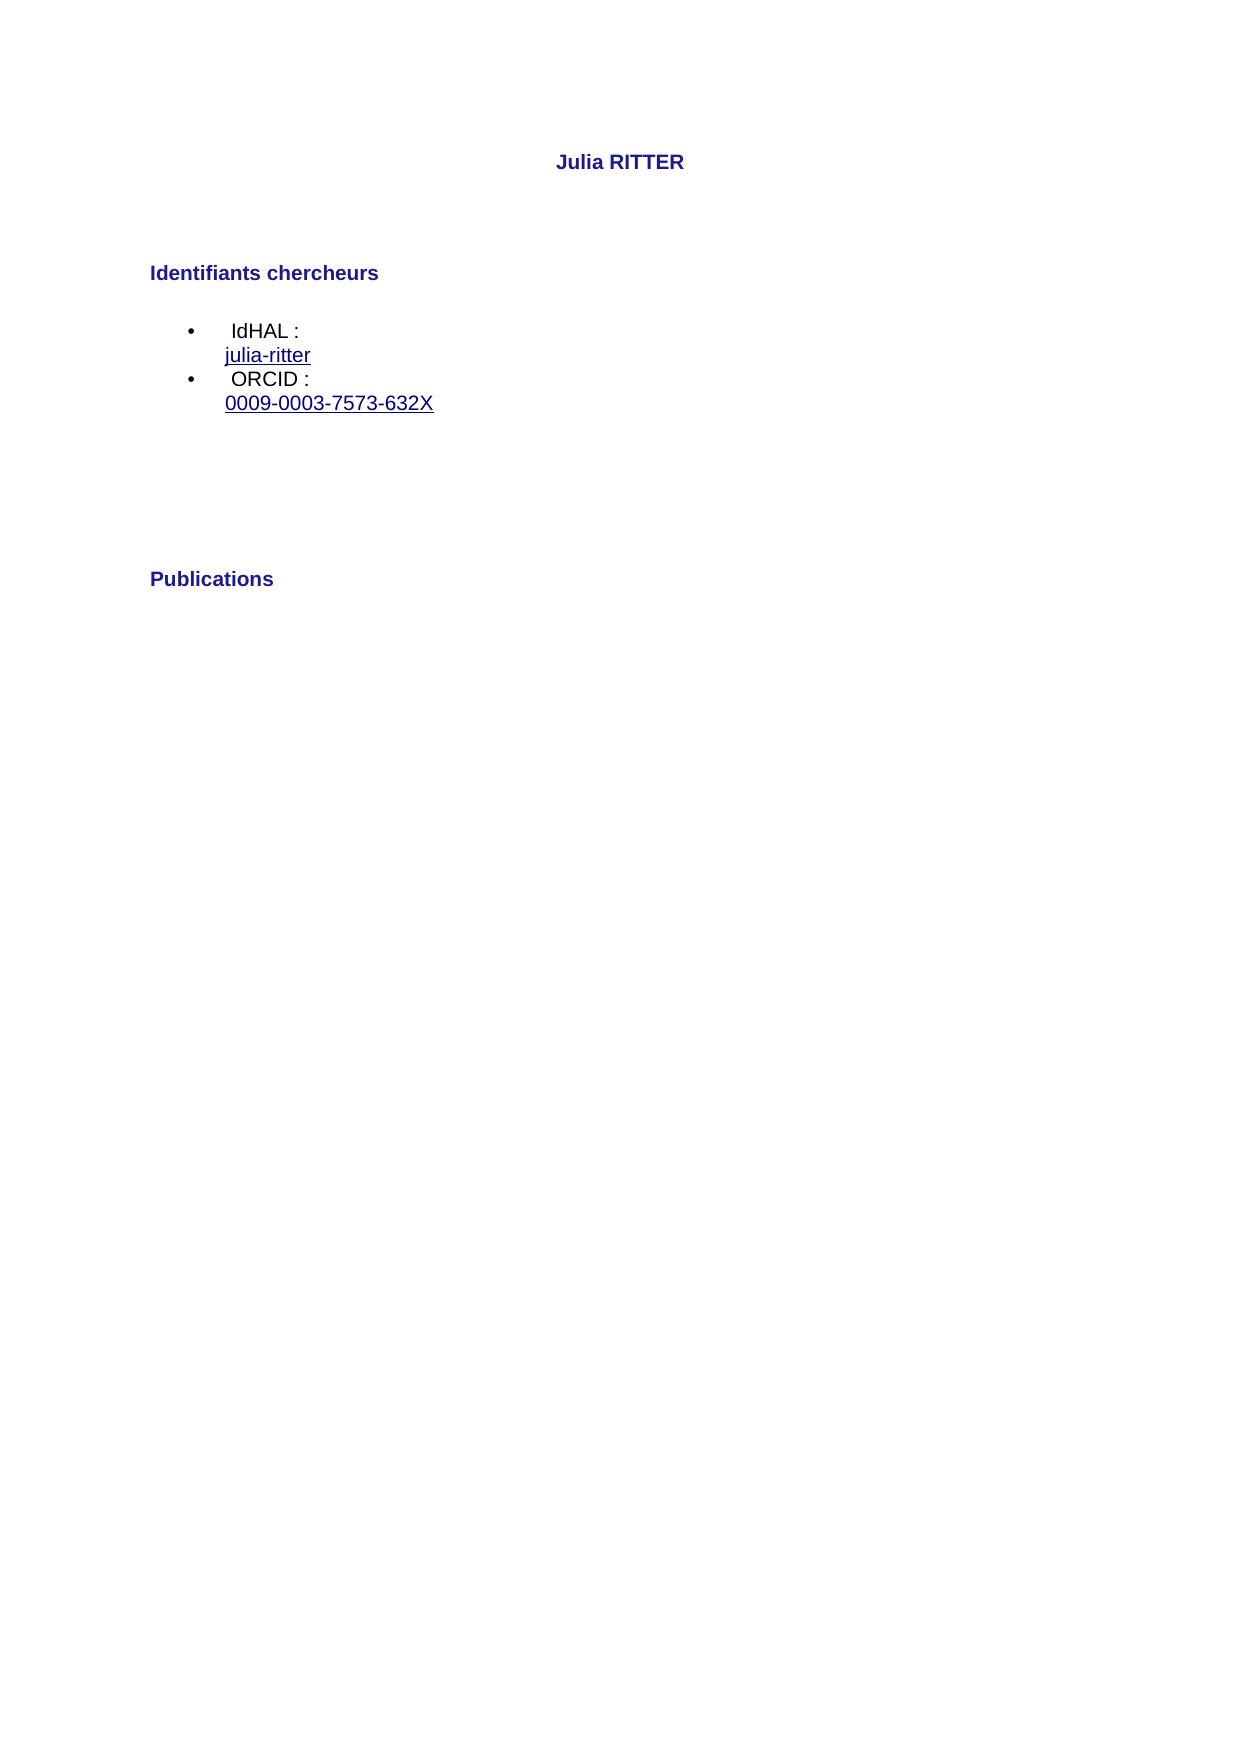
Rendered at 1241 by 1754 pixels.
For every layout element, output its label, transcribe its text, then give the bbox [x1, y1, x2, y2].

subtitle Julia RITTER [150, 150, 1090, 174]
subtitle Publications [150, 567, 1090, 591]
list 0009-0003-7573-632X [187, 391, 1090, 414]
list IdHAL : [187, 319, 1090, 343]
list ORCID : [187, 367, 1090, 391]
list julia-ritter [187, 343, 1090, 367]
subtitle Identifiants chercheurs [150, 260, 1090, 284]
